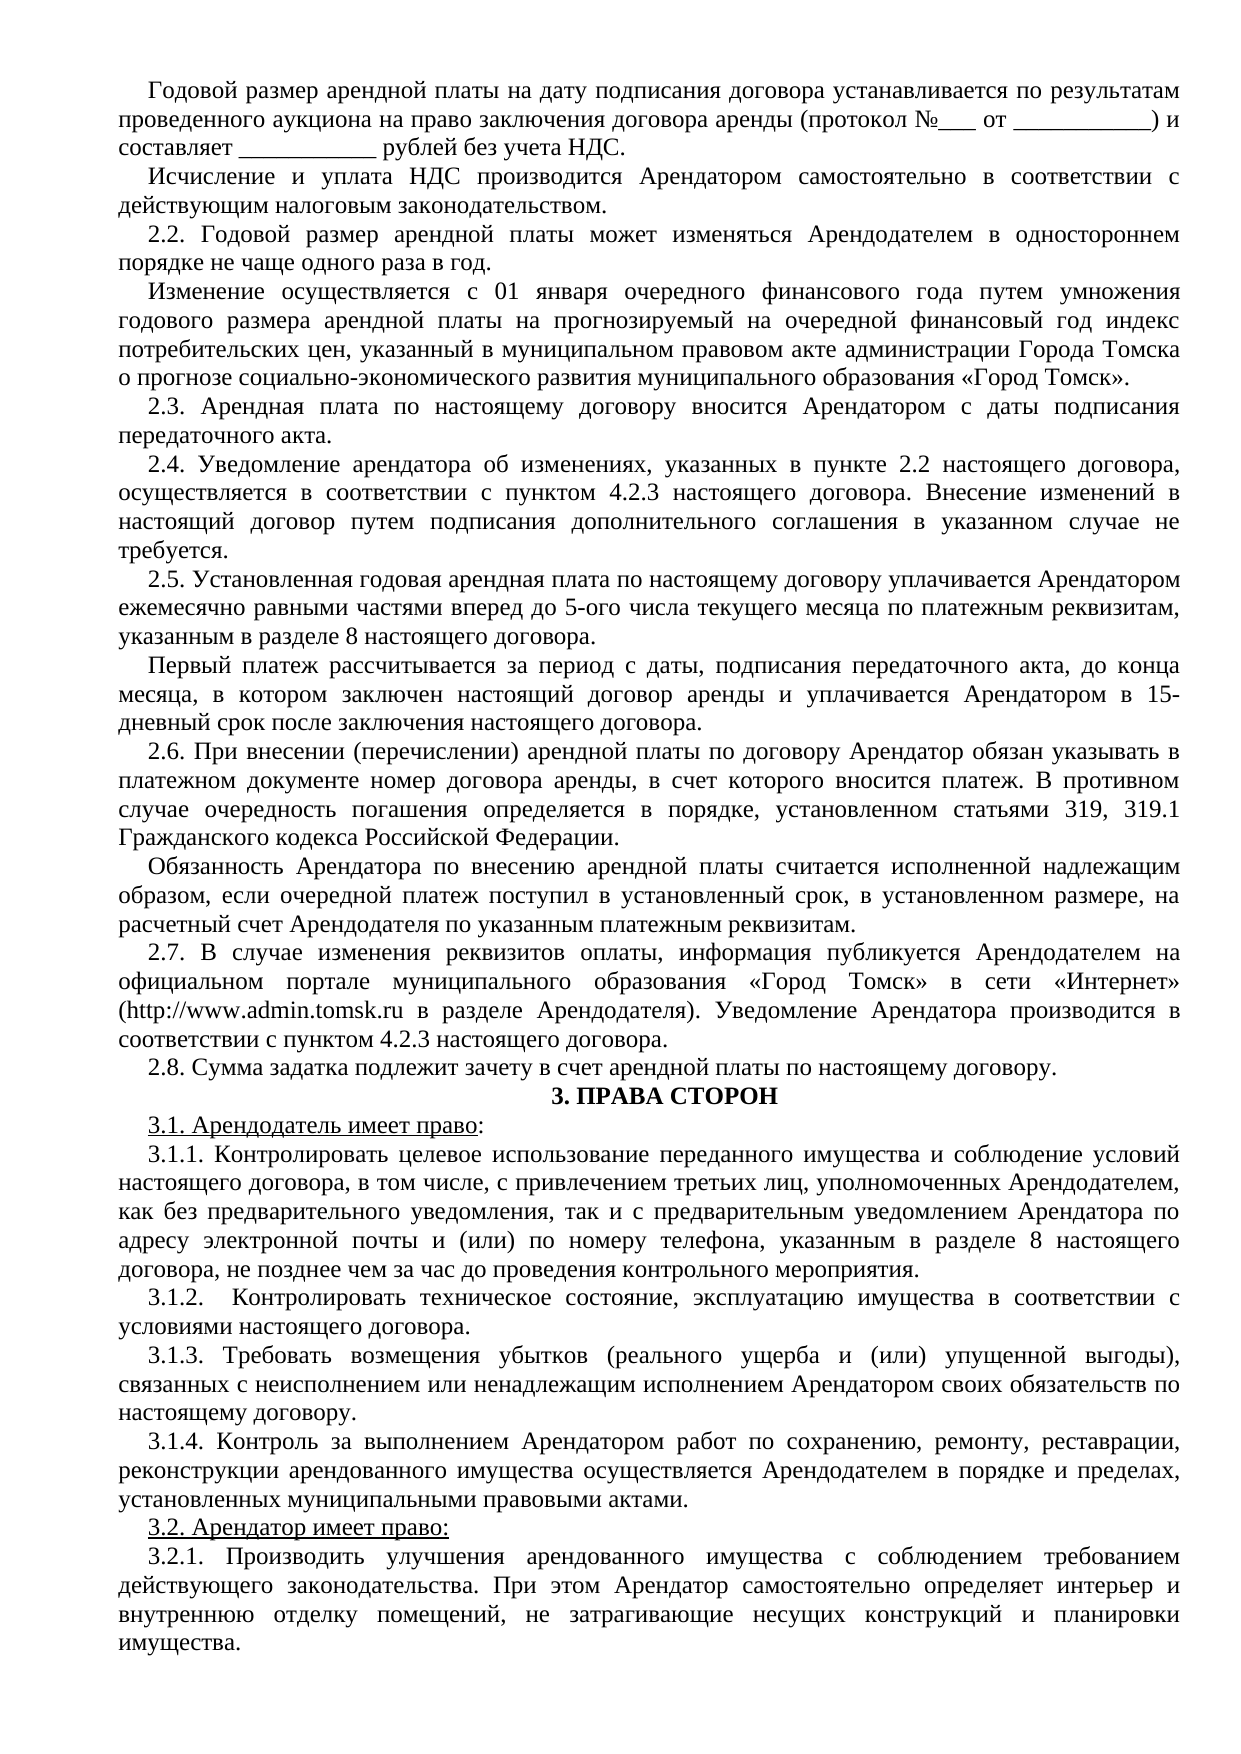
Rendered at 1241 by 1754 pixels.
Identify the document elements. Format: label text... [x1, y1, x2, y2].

text 2.2. Годовой размер арендной платы может изменяться Арендодателем в одностороннем порядке не чаще одного раза в год. [118, 219, 1181, 276]
text 2.5. Установленная годовая арендная плата по настоящему договору уплачивается Арендатором ежемесячно равными частями вперед до 5-ого числа текущего месяца по платежным реквизитам, указанным в разделе 8 настоящего договора. [118, 564, 1181, 650]
text 3.2. Арендатор имеет право: [118, 1512, 1181, 1541]
text 2.6. При внесении (перечислении) арендной платы по договору Арендатор обязан указывать в платежном документе номер договора аренды, в счет которого вносится платеж. В противном случае очередность погашения определяется в порядке, установленном статьями 319, 319.1 Гражданского кодекса Российской Федерации. [118, 736, 1181, 851]
text 3.2.1. Производить улучшения арендованного имущества с соблюдением требованием действующего законодательства. При этом Арендатор самостоятельно определяет интерьер и внутреннюю отделку помещений, не затрагивающие несущих конструкций и планировки имущества. [118, 1541, 1181, 1656]
text Исчисление и уплата НДС производится Арендатором самостоятельно в соответствии с действующим налоговым законодательством. [118, 161, 1181, 219]
text 2.4. Уведомление арендатора об изменениях, указанных в пункте 2.2 настоящего договора, осуществляется в соответствии с пунктом 4.2.3 настоящего договора. Внесение изменений в настоящий договор путем подписания дополнительного соглашения в указанном случае не требуется. [118, 449, 1181, 564]
text 2.3. Арендная плата по настоящему договору вносится Арендатором с даты подписания передаточного акта. [118, 391, 1181, 449]
text Первый платеж рассчитывается за период с даты, подписания передаточного акта, до конца месяца, в котором заключен настоящий договор аренды и уплачивается Арендатором в 15-дневный срок после заключения настоящего договора. [118, 650, 1181, 736]
text 3.1.2. Контролировать техническое состояние, эксплуатацию имущества в соответствии с условиями настоящего договора. [118, 1282, 1181, 1340]
text 3.1.1. Контролировать целевое использование переданного имущества и соблюдение условий настоящего договора, в том числе, с привлечением третьих лиц, уполномоченных Арендодателем, как без предварительного уведомления, так и с предварительным уведомлением Арендатора по адресу электронной почты и (или) по номеру телефона, указанным в разделе 8 настоящего договора, не позднее чем за час до проведения контрольного мероприятия. [118, 1139, 1181, 1282]
text Обязанность Арендатора по внесению арендной платы считается исполненной надлежащим образом, если очередной платеж поступил в установленный срок, в установленном размере, на расчетный счет Арендодателя по указанным платежным реквизитам. [118, 851, 1181, 937]
text 3.1.3. Требовать возмещения убытков (реального ущерба и (или) упущенной выгоды), связанных с неисполнением или ненадлежащим исполнением Арендатором своих обязательств по настоящему договору. [118, 1340, 1181, 1426]
text 3.1. Арендодатель имеет право: [148, 1110, 1181, 1139]
text Изменение осуществляется с 01 января очередного финансового года путем умножения годового размера арендной платы на прогнозируемый на очередной финансовый год индекс потребительских цен, указанный в муниципальном правовом акте администрации Города Томска о прогнозе социально-экономического развития муниципального образования «Город Томск». [118, 276, 1181, 391]
text 2.8. Сумма задатка подлежит зачету в счет арендной платы по настоящему договору. [118, 1052, 1181, 1081]
text 3. ПРАВА СТОРОН [118, 1081, 1181, 1110]
text 2.7. В случае изменения реквизитов оплаты, информация публикуется Арендодателем на официальном портале муниципального образования «Город Томск» в сети «Интернет» (http://www.admin.tomsk.ru в разделе Арендодателя). Уведомление Арендатора производится в соответствии с пунктом 4.2.3 настоящего договора. [118, 937, 1181, 1052]
text Годовой размер арендной платы на дату подписания договора устанавливается по результатам проведенного аукциона на право заключения договора аренды (протокол №___ от ___________) и составляет ___________ рублей без учета НДС. [118, 75, 1181, 161]
text 3.1.4. Контроль за выполнением Арендатором работ по сохранению, ремонту, реставрации, реконструкции арендованного имущества осуществляется Арендодателем в порядке и пределах, установленных муниципальными правовыми актами. [118, 1426, 1181, 1512]
